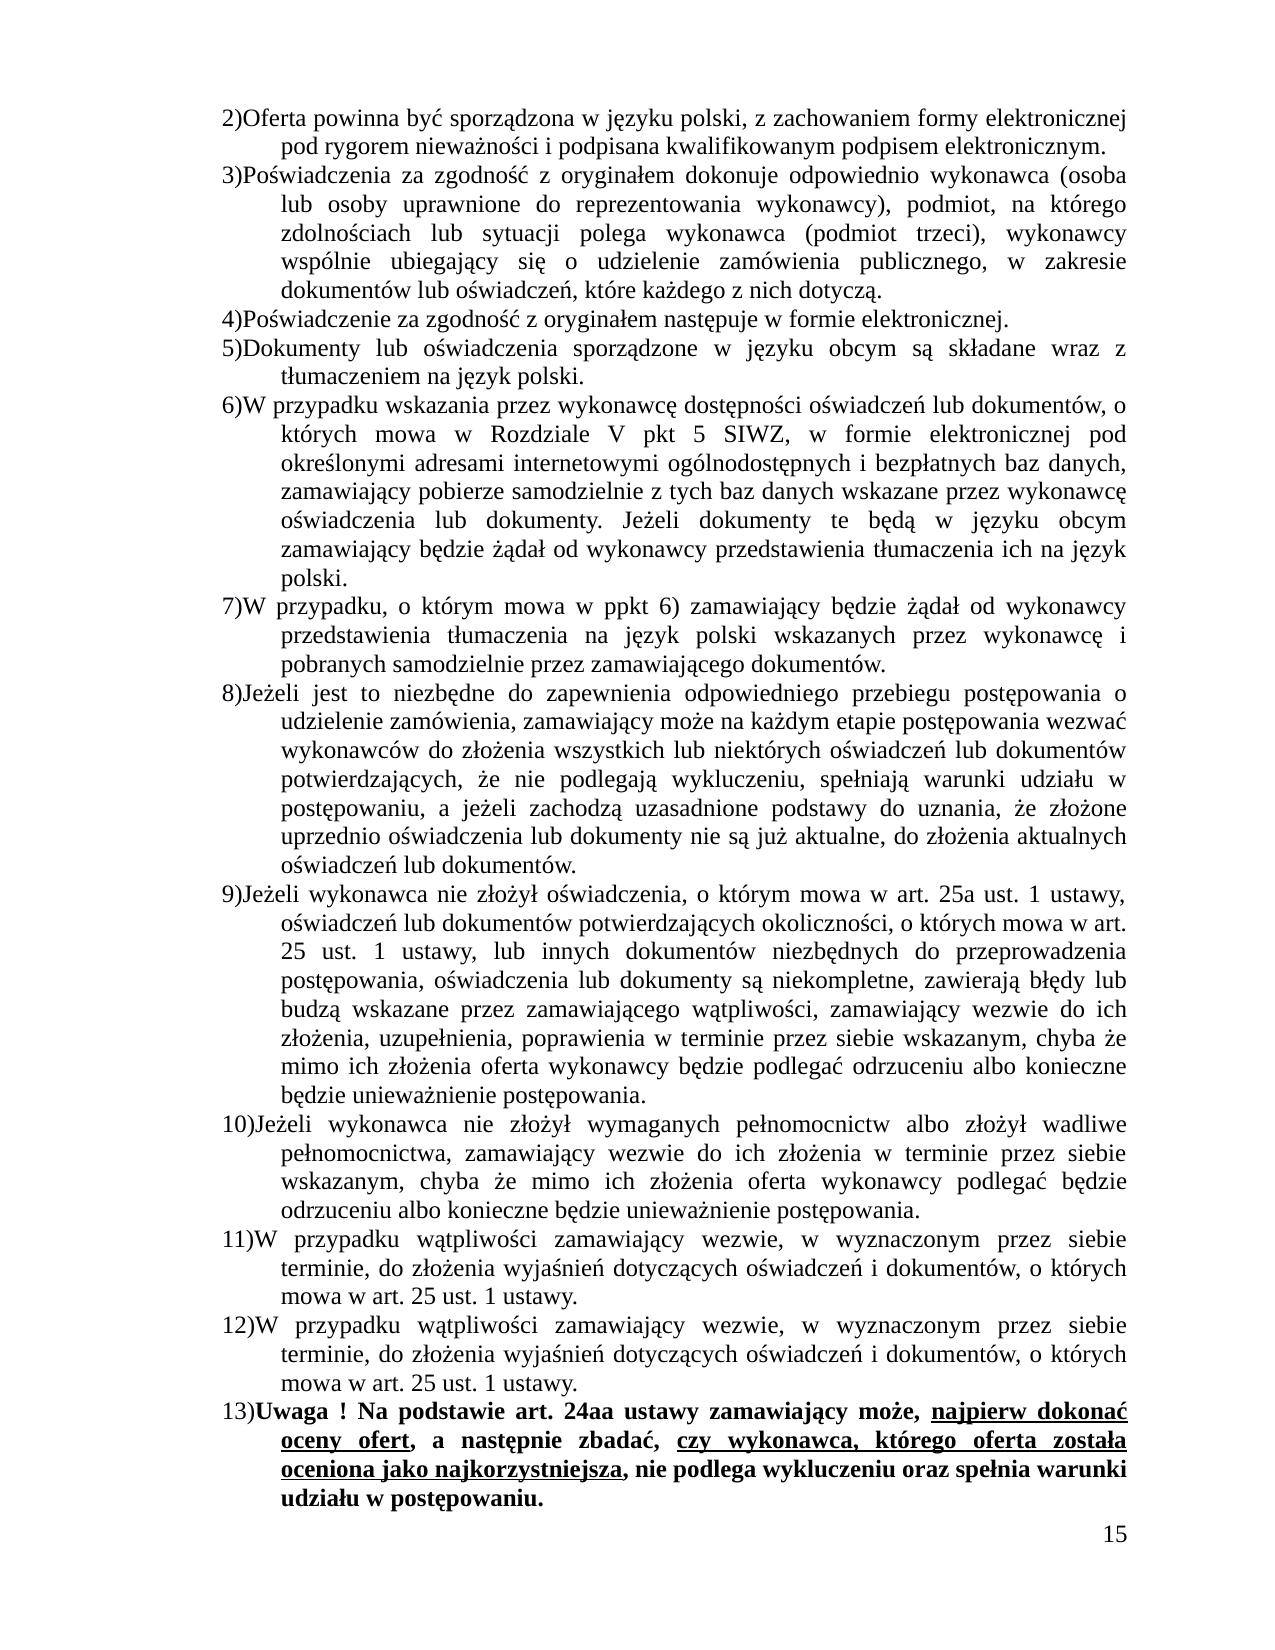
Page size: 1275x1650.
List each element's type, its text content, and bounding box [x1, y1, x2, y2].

list Jeżeli wykonawca nie złożył wymaganych pełnomocnictw albo złożył wadliwe pełnomocnictwa, zamawiający wezwie do ich złożenia w terminie przez siebie wskazanym, chyba że mimo ich złożenia oferta wykonawcy podlegać będzie odrzuceniu albo konieczne będzie unieważnienie postępowania. [222, 1109, 1127, 1224]
list Uwaga ! Na podstawie art. 24aa ustawy zamawiający może, najpierw dokonać oceny ofert, a następnie zbadać, czy wykonawca, którego oferta została oceniona jako najkorzystniejsza, nie podlega wykluczeniu oraz spełnia warunki udziału w postępowaniu. [222, 1396, 1127, 1511]
list Poświadczenia za zgodność z oryginałem dokonuje odpowiednio wykonawca (osoba lub osoby uprawnione do reprezentowania wykonawcy), podmiot, na którego zdolnościach lub sytuacji polega wykonawca (podmiot trzeci), wykonawcy wspólnie ubiegający się o udzielenie zamówienia publicznego, w zakresie dokumentów lub oświadczeń, które każdego z nich dotyczą. [222, 160, 1127, 304]
list Oferta powinna być sporządzona w języku polski, z zachowaniem formy elektronicznej pod rygorem nieważności i podpisana kwalifikowanym podpisem elektronicznym. [222, 103, 1127, 160]
list W przypadku wątpliwości zamawiający wezwie, w wyznaczonym przez siebie terminie, do złożenia wyjaśnień dotyczących oświadczeń i dokumentów, o których mowa w art. 25 ust. 1 ustawy. [222, 1224, 1127, 1310]
list Dokumenty lub oświadczenia sporządzone w języku obcym są składane wraz z tłumaczeniem na język polski. [222, 333, 1127, 390]
list Poświadczenie za zgodność z oryginałem następuje w formie elektronicznej. [222, 304, 1127, 333]
list W przypadku wątpliwości zamawiający wezwie, w wyznaczonym przez siebie terminie, do złożenia wyjaśnień dotyczących oświadczeń i dokumentów, o których mowa w art. 25 ust. 1 ustawy. [222, 1310, 1127, 1396]
list W przypadku wskazania przez wykonawcę dostępności oświadczeń lub dokumentów, o których mowa w Rozdziale V pkt 5 SIWZ, w formie elektronicznej pod określonymi adresami internetowymi ogólnodostępnych i bezpłatnych baz danych, zamawiający pobierze samodzielnie z tych baz danych wskazane przez wykonawcę oświadczenia lub dokumenty. Jeżeli dokumenty te będą w języku obcym zamawiający będzie żądał od wykonawcy przedstawienia tłumaczenia ich na język polski. [222, 390, 1127, 591]
list Jeżeli wykonawca nie złożył oświadczenia, o którym mowa w art. 25a ust. 1 ustawy, oświadczeń lub dokumentów potwierdzających okoliczności, o których mowa w art. 25 ust. 1 ustawy, lub innych dokumentów niezbędnych do przeprowadzenia postępowania, oświadczenia lub dokumenty są niekompletne, zawierają błędy lub budzą wskazane przez zamawiającego wątpliwości, zamawiający wezwie do ich złożenia, uzupełnienia, poprawienia w terminie przez siebie wskazanym, chyba że mimo ich złożenia oferta wykonawcy będzie podlegać odrzuceniu albo konieczne będzie unieważnienie postępowania. [222, 879, 1127, 1109]
list Jeżeli jest to niezbędne do zapewnienia odpowiedniego przebiegu postępowania o udzielenie zamówienia, zamawiający może na każdym etapie postępowania wezwać wykonawców do złożenia wszystkich lub niektórych oświadczeń lub dokumentów potwierdzających, że nie podlegają wykluczeniu, spełniają warunki udziału w postępowaniu, a jeżeli zachodzą uzasadnione podstawy do uznania, że złożone uprzednio oświadczenia lub dokumenty nie są już aktualne, do złożenia aktualnych oświadczeń lub dokumentów. [222, 678, 1127, 879]
list W przypadku, o którym mowa w ppkt 6) zamawiający będzie żądał od wykonawcy przedstawienia tłumaczenia na język polski wskazanych przez wykonawcę i pobranych samodzielnie przez zamawiającego dokumentów. [222, 591, 1127, 678]
